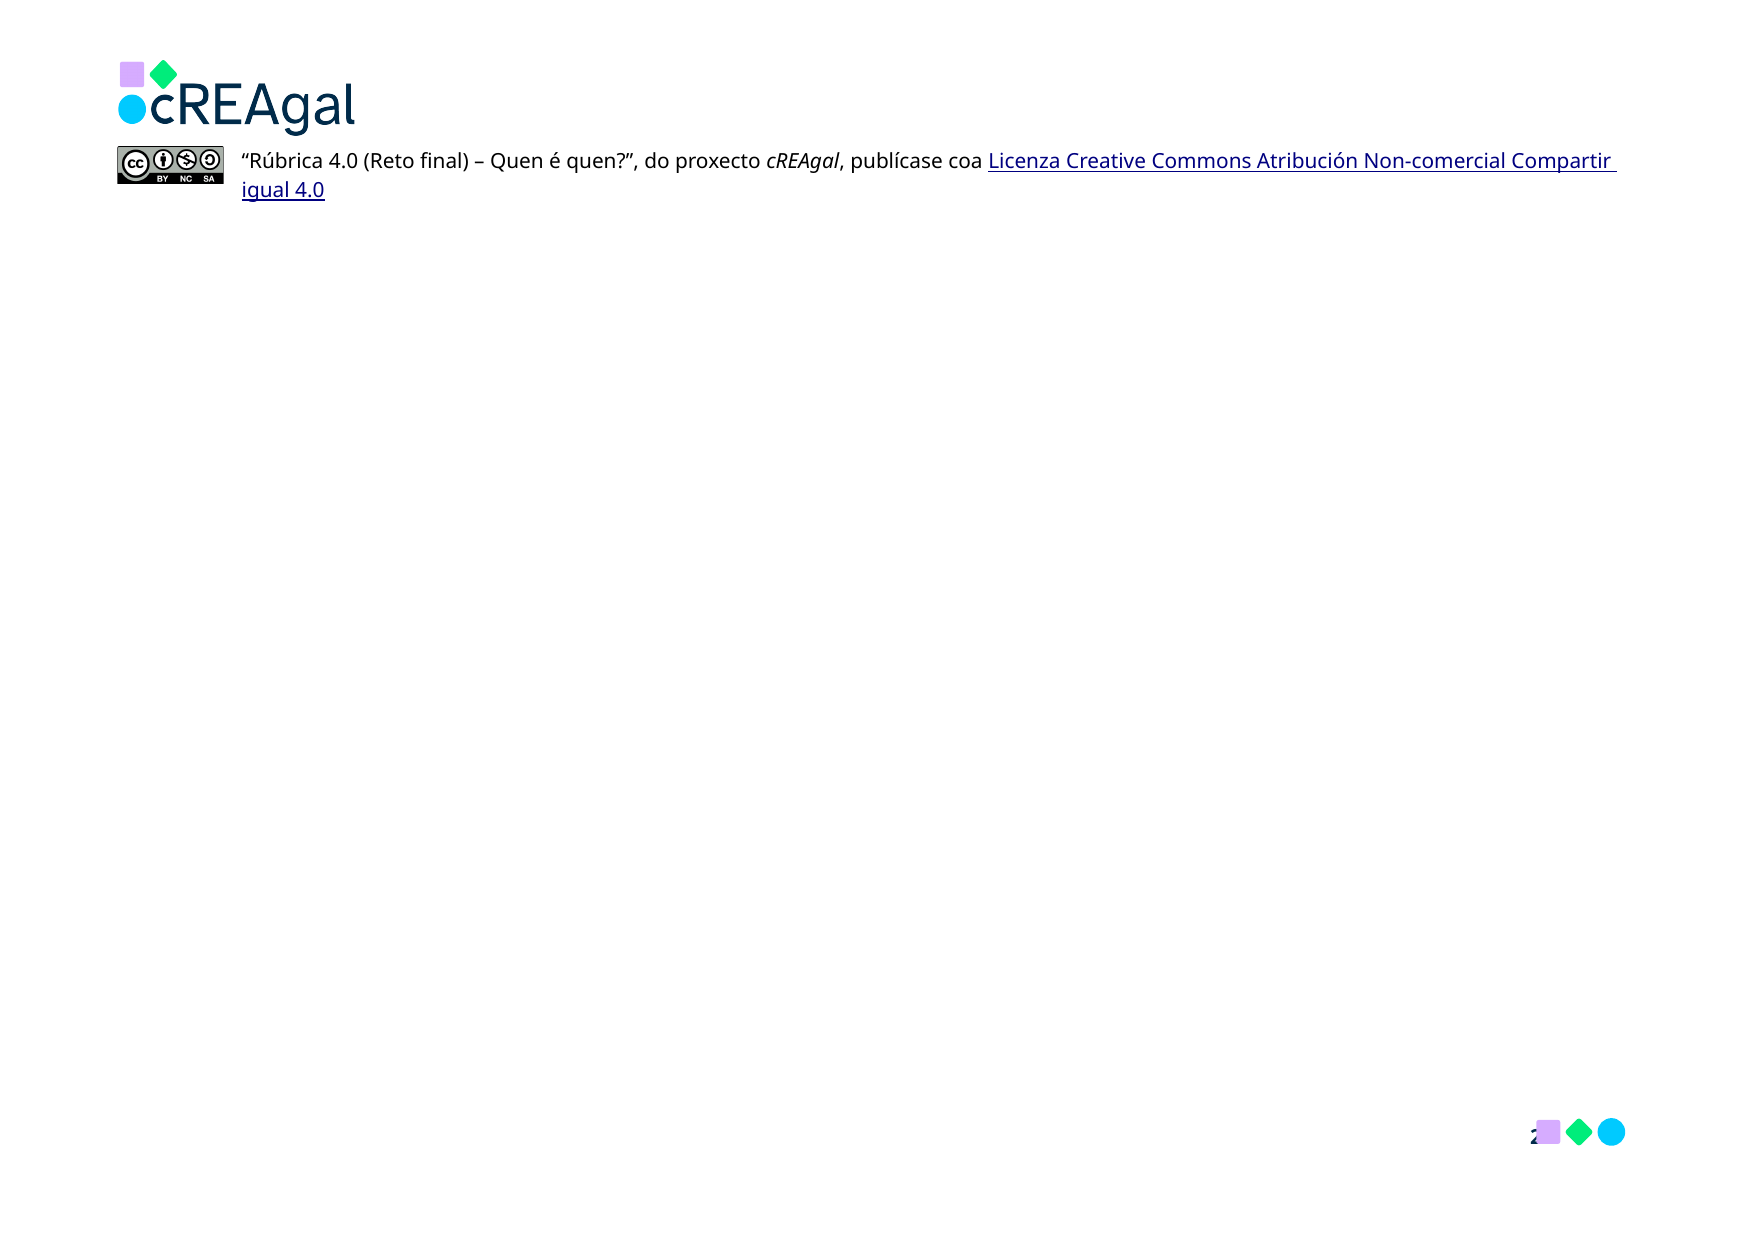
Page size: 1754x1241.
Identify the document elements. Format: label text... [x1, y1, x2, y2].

picture [118, 60, 355, 136]
picture [117, 146, 224, 184]
text “Rúbrica 4.0 (Reto final) – Quen é quen?”, do proxecto cREAgal, publícase coa Licenza Creative Commons Atribución Non-comercial Compartir igual 4.0 [118, 147, 1653, 203]
